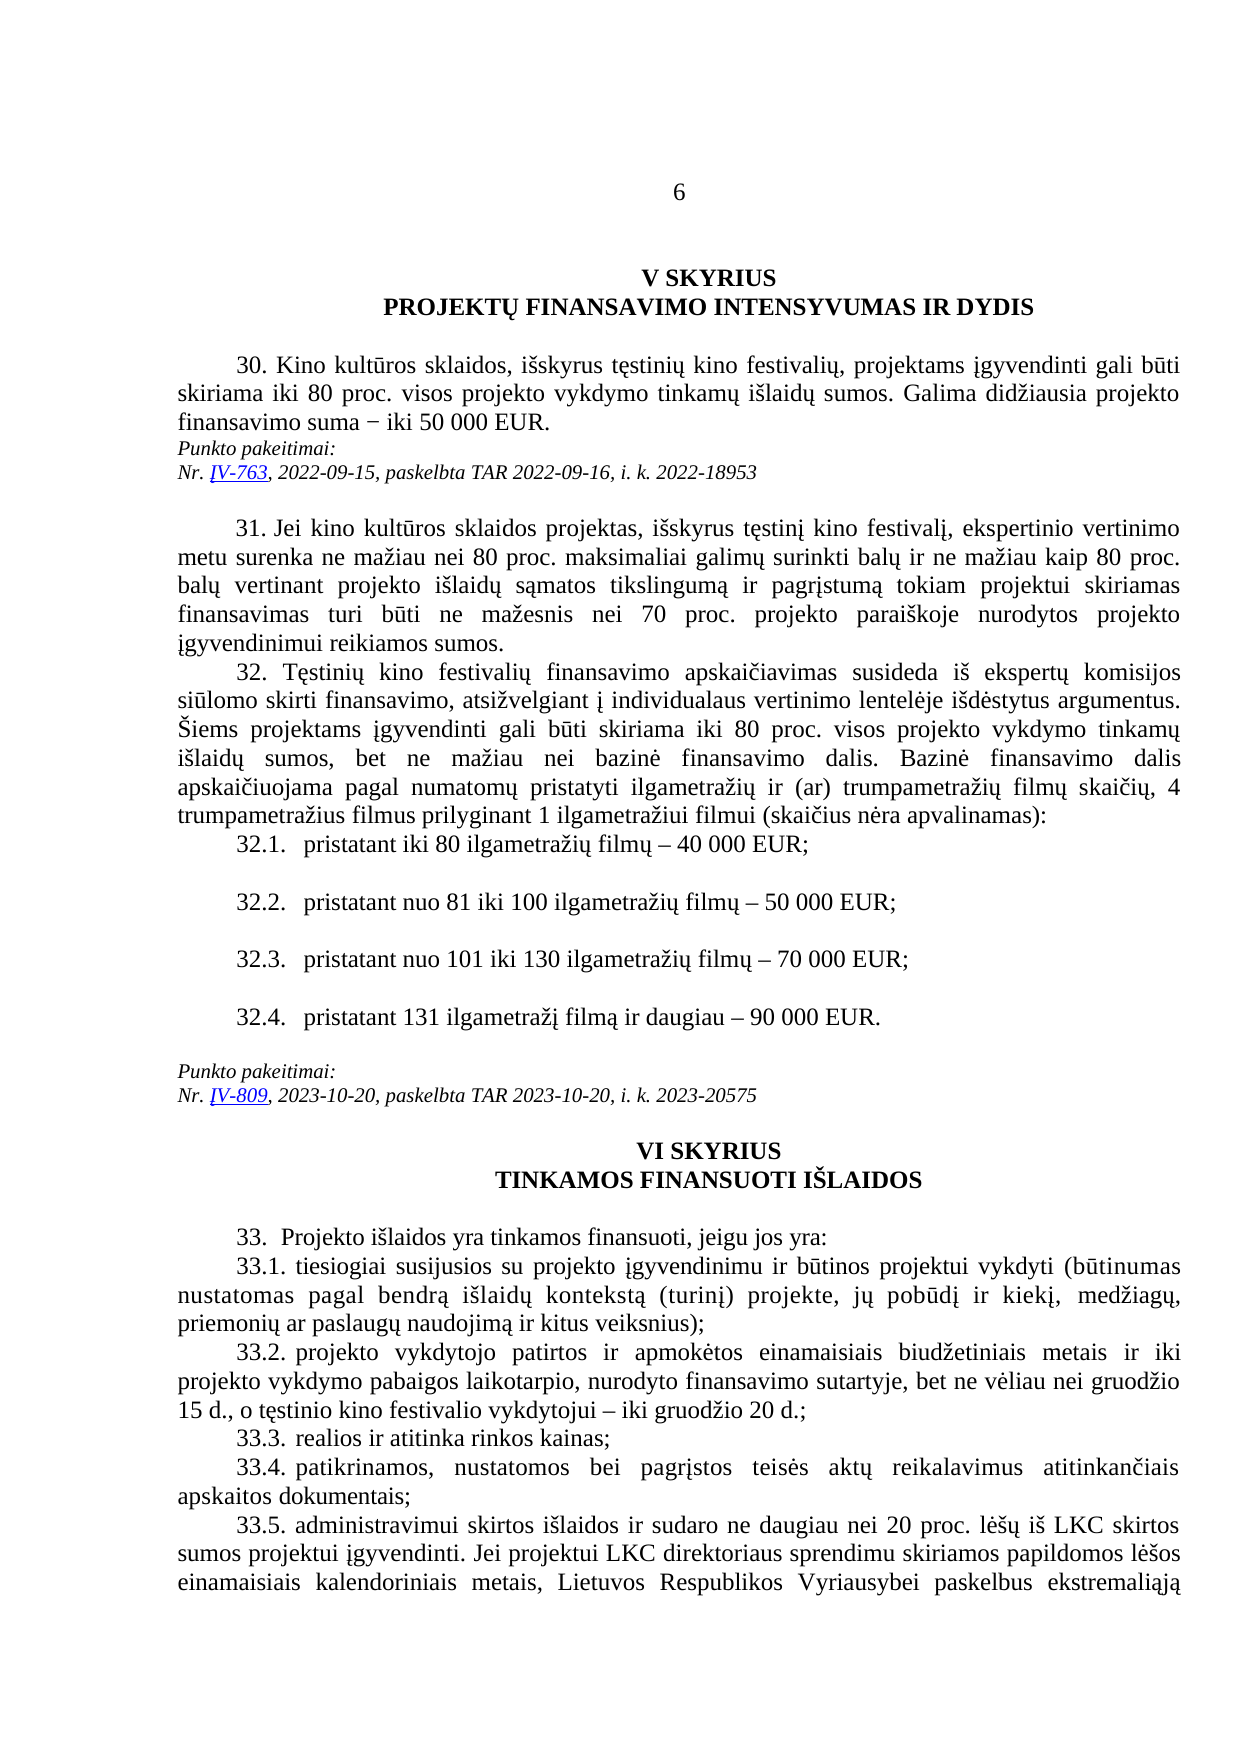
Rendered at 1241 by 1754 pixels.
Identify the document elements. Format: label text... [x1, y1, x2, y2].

text 33.4. patikrinamos, nustatomos bei pagrįstos teisės aktų reikalavimus atitinkančiais apskaitos dokumentais; [177, 1452, 1181, 1510]
text Nr. ĮV-809, 2023-10-20, paskelbta TAR 2023-10-20, i. k. 2023-20575 [177, 1083, 1181, 1107]
text Punkto pakeitimai: [177, 1059, 1181, 1083]
text Punkto pakeitimai: [177, 436, 1181, 460]
text 31. Jei kino kultūros sklaidos projektas, išskyrus tęstinį kino festivalį, ekspertinio vertinimo metu surenka ne mažiau nei 80 proc. maksimaliai galimų surinkti balų ir ne mažiau kaip 80 proc. balų vertinant projekto išlaidų sąmatos tikslingumą ir pagrįstumą tokiam projektui skiriamas finansavimas turi būti ne mažesnis nei 70 proc. projekto paraiškoje nurodytos projekto įgyvendinimui reikiamos sumos. [177, 513, 1181, 657]
text 32.3. pristatant nuo 101 iki 130 ilgametražių filmų – 70 000 EUR; [177, 944, 1181, 973]
text 33. Projekto išlaidos yra tinkamos finansuoti, jeigu jos yra: [177, 1222, 1181, 1251]
text PROJEKTŲ FINANSAVIMO INTENSYVUMAS IR DYDIS [177, 292, 1181, 321]
text vi skyrius [177, 1136, 1181, 1165]
text V SKYRIUS [177, 263, 1181, 292]
text TINKAMOS FINANSUOTI IŠLAIDOS [177, 1165, 1181, 1193]
text 33.5. administravimui skirtos išlaidos ir sudaro ne daugiau nei 20 proc. lėšų iš LKC skirtos sumos projektui įgyvendinti. Jei projektui LKC direktoriaus sprendimu skiriamos papildomos lėšos einamaisiais kalendoriniais metais, Lietuvos Respublikos Vyriausybei paskelbus ekstremaliąją [177, 1510, 1181, 1596]
text 32. Tęstinių kino festivalių finansavimo apskaičiavimas susideda iš ekspertų komisijos siūlomo skirti finansavimo, atsižvelgiant į individualaus vertinimo lentelėje išdėstytus argumentus. Šiems projektams įgyvendinti gali būti skiriama iki 80 proc. visos projekto vykdymo tinkamų išlaidų sumos, bet ne mažiau nei bazinė finansavimo dalis. Bazinė finansavimo dalis apskaičiuojama pagal numatomų pristatyti ilgametražių ir (ar) trumpametražių filmų skaičių, 4 trumpametražius filmus prilyginant 1 ilgametražiui filmui (skaičius nėra apvalinamas): [177, 657, 1181, 829]
text 33.2. projekto vykdytojo patirtos ir apmokėtos einamaisiais biudžetiniais metais ir iki projekto vykdymo pabaigos laikotarpio, nurodyto finansavimo sutartyje, bet ne vėliau nei gruodžio 15 d., o tęstinio kino festivalio vykdytojui – iki gruodžio 20 d.; [177, 1337, 1181, 1423]
text 33.3. realios ir atitinka rinkos kainas; [177, 1423, 1181, 1452]
text 32.2. pristatant nuo 81 iki 100 ilgametražių filmų – 50 000 EUR; [177, 887, 1181, 915]
text 30. Kino kultūros sklaidos, išskyrus tęstinių kino festivalių, projektams įgyvendinti gali būti skiriama iki 80 proc. visos projekto vykdymo tinkamų išlaidų sumos. Galima didžiausia projekto finansavimo suma − iki 50 000 EUR. [177, 350, 1181, 436]
text Nr. ĮV-763, 2022-09-15, paskelbta TAR 2022-09-16, i. k. 2022-18953 [177, 460, 1181, 484]
text 32.4. pristatant 131 ilgametražį filmą ir daugiau – 90 000 EUR. [177, 1002, 1181, 1030]
text 33.1. tiesiogiai susijusios su projekto įgyvendinimu ir būtinos projektui vykdyti (būtinumas nustatomas pagal bendrą išlaidų kontekstą (turinį) projekte, jų pobūdį ir kiekį, medžiagų, priemonių ar paslaugų naudojimą ir kitus veiksnius); [177, 1251, 1181, 1337]
text 32.1. pristatant iki 80 ilgametražių filmų – 40 000 EUR; [177, 829, 1181, 858]
